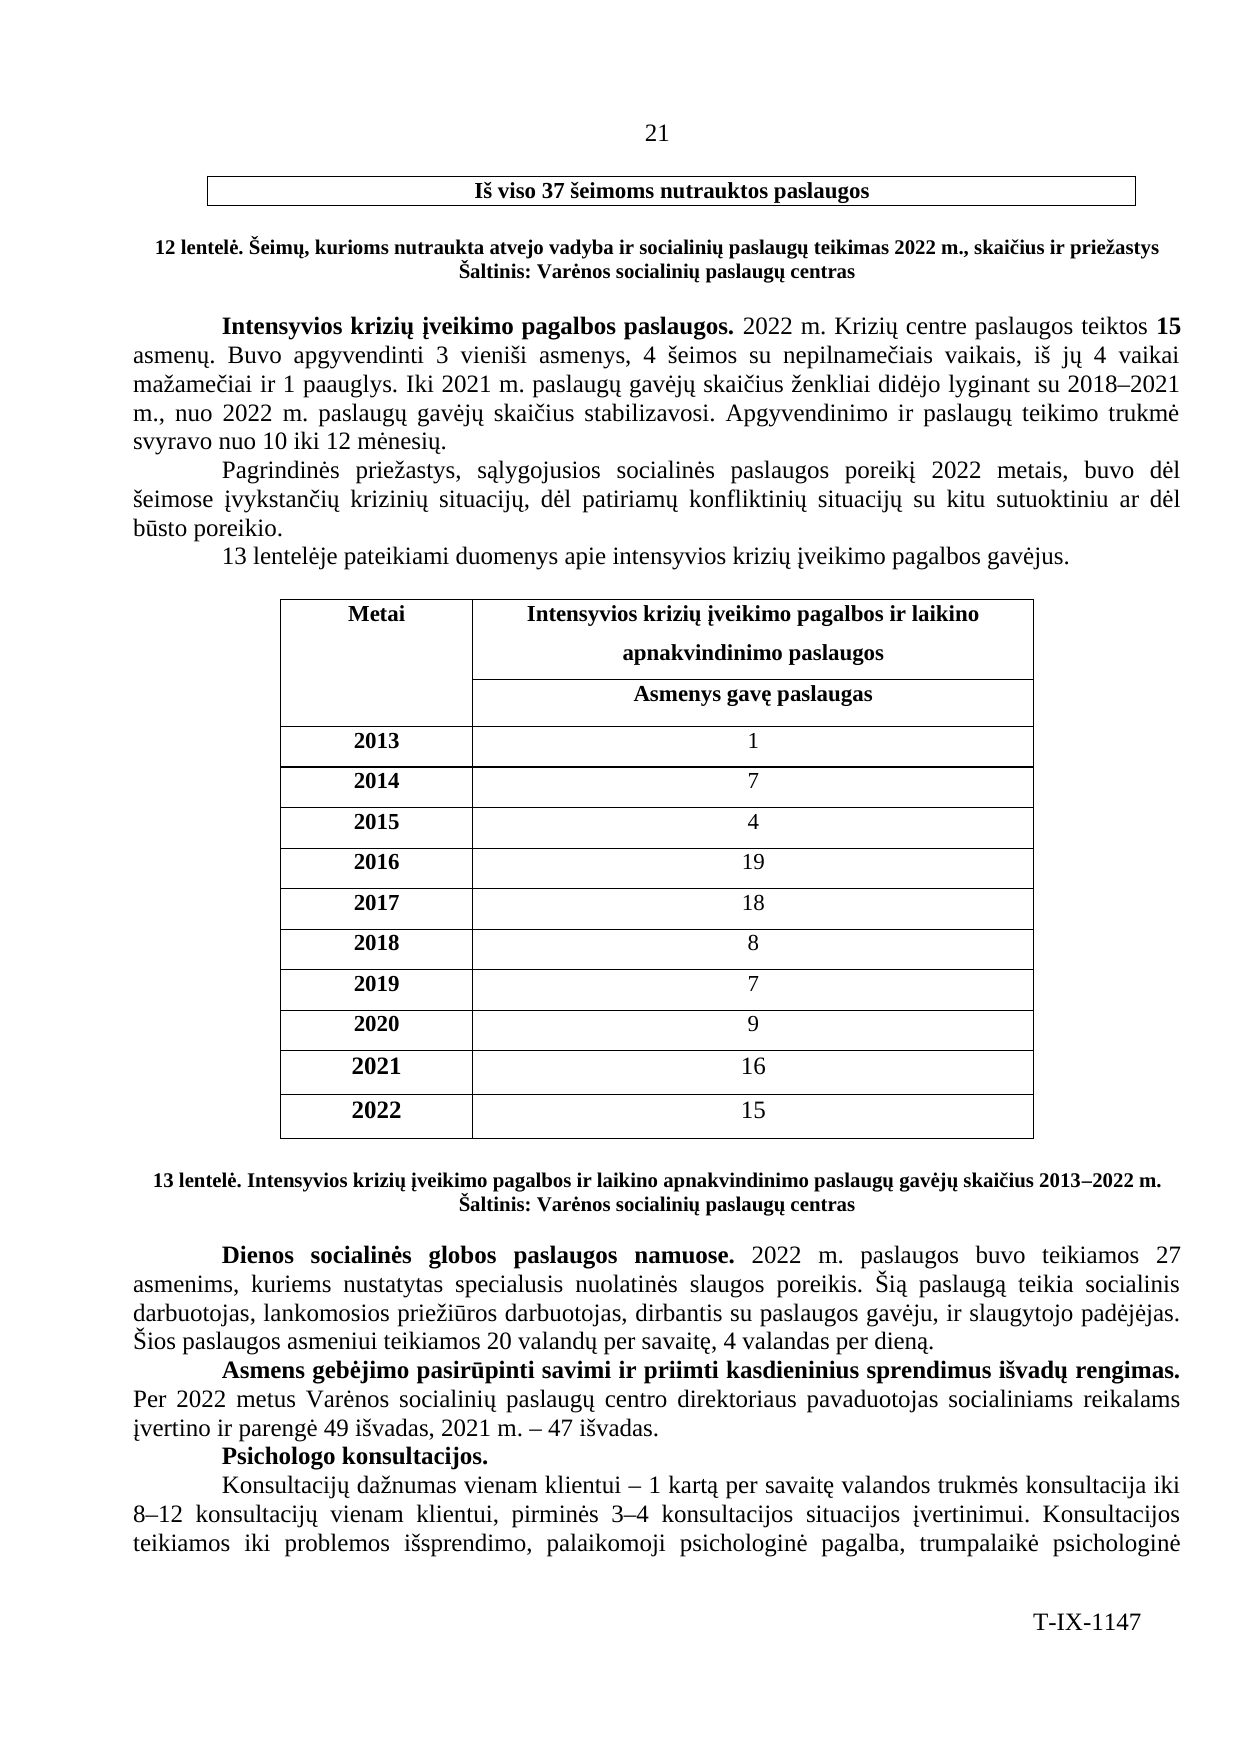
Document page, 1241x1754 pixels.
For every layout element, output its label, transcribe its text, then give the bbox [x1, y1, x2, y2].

text 12 lentelė. Šeimų, kurioms nutraukta atvejo vadyba ir socialinių paslaugų teikimas 2022 m., skaičius ir priežastys [133, 234, 1181, 259]
table_cell 15 [473, 1095, 1033, 1138]
text Psichologo konsultacijos. [133, 1441, 1181, 1470]
text Konsultacijų dažnumas vienam klientui – 1 kartą per savaitę valandos trukmės konsultacija iki 8–12 konsultacijų vienam klientui, pirminės 3–4 konsultacijos situacijos įvertinimui. Konsultacijos teikiamos iki problemos išsprendimo, palaikomoji psichologinė pagalba, trumpalaikė psichologinė [133, 1470, 1181, 1556]
table_cell Asmenys gavę paslaugas [473, 680, 1033, 726]
table_cell 4 [473, 808, 1033, 847]
text Šaltinis: Varėnos socialinių paslaugų centras [133, 1192, 1181, 1216]
text Intensyvios krizių įveikimo pagalbos paslaugos. 2022 m. Krizių centre paslaugos teiktos 15 asmenų. Buvo apgyvendinti 3 vieniši asmenys, 4 šeimos su nepilnamečiais vaikais, iš jų 4 vaikai mažamečiai ir 1 paauglys. Iki 2021 m. paslaugų gavėjų skaičius ženkliai didėjo lyginant su 2018–2021 m., nuo 2022 m. paslaugų gavėjų skaičius stabilizavosi. Apgyvendinimo ir paslaugų teikimo trukmė svyravo nuo 10 iki 12 mėnesių. [133, 311, 1181, 455]
text Pagrindinės priežastys, sąlygojusios socialinės paslaugos poreikį 2022 metais, buvo dėl šeimose įvykstančių krizinių situacijų, dėl patiriamų konfliktinių situacijų su kitu sutuoktiniu ar dėl būsto poreikio. [133, 455, 1181, 541]
table_cell 2013 [281, 727, 472, 766]
table_header Intensyvios krizių įveikimo pagalbos ir laikino apnakvindinimo paslaugos [473, 600, 1033, 679]
text Šaltinis: Varėnos socialinių paslaugų centras [133, 259, 1181, 283]
table_cell 2016 [281, 849, 472, 888]
table_cell 19 [473, 849, 1033, 888]
table_cell 7 [473, 768, 1033, 807]
table_cell 2017 [281, 889, 472, 928]
table_cell 2021 [281, 1051, 472, 1094]
table_cell 2015 [281, 808, 472, 847]
table_cell 2014 [281, 768, 472, 807]
table_cell 2022 [281, 1095, 472, 1138]
table_cell 18 [473, 889, 1033, 928]
table_cell 7 [473, 970, 1033, 1009]
table_cell 8 [473, 930, 1033, 969]
table_cell 9 [473, 1011, 1033, 1050]
text 13 lentelė. Intensyvios krizių įveikimo pagalbos ir laikino apnakvindinimo paslaugų gavėjų skaičius 2013–2022 m. [133, 1168, 1181, 1192]
table_cell Iš viso 37 šeimoms nutrauktos paslaugos [208, 177, 1135, 205]
text Dienos socialinės globos paslaugos namuose. 2022 m. paslaugos buvo teikiamos 27 asmenims, kuriems nustatytas specialusis nuolatinės slaugos poreikis. Šią paslaugą teikia socialinis darbuotojas, lankomosios priežiūros darbuotojas, dirbantis su paslaugos gavėju, ir slaugytojo padėjėjas. Šios paslaugos asmeniui teikiamos 20 valandų per savaitę, 4 valandas per dieną. [133, 1240, 1181, 1355]
table_cell 2019 [281, 970, 472, 1009]
text Asmens gebėjimo pasirūpinti savimi ir priimti kasdieninius sprendimus išvadų rengimas. Per 2022 metus Varėnos socialinių paslaugų centro direktoriaus pavaduotojas socialiniams reikalams įvertino ir parengė 49 išvadas, 2021 m. – 47 išvadas. [133, 1355, 1181, 1441]
table_cell 16 [473, 1051, 1033, 1094]
text 13 lentelėje pateikiami duomenys apie intensyvios krizių įveikimo pagalbos gavėjus. [133, 541, 1181, 570]
table_cell 1 [473, 727, 1033, 766]
table_cell 2020 [281, 1011, 472, 1050]
table_cell 2018 [281, 930, 472, 969]
table_header Metai [281, 600, 472, 726]
